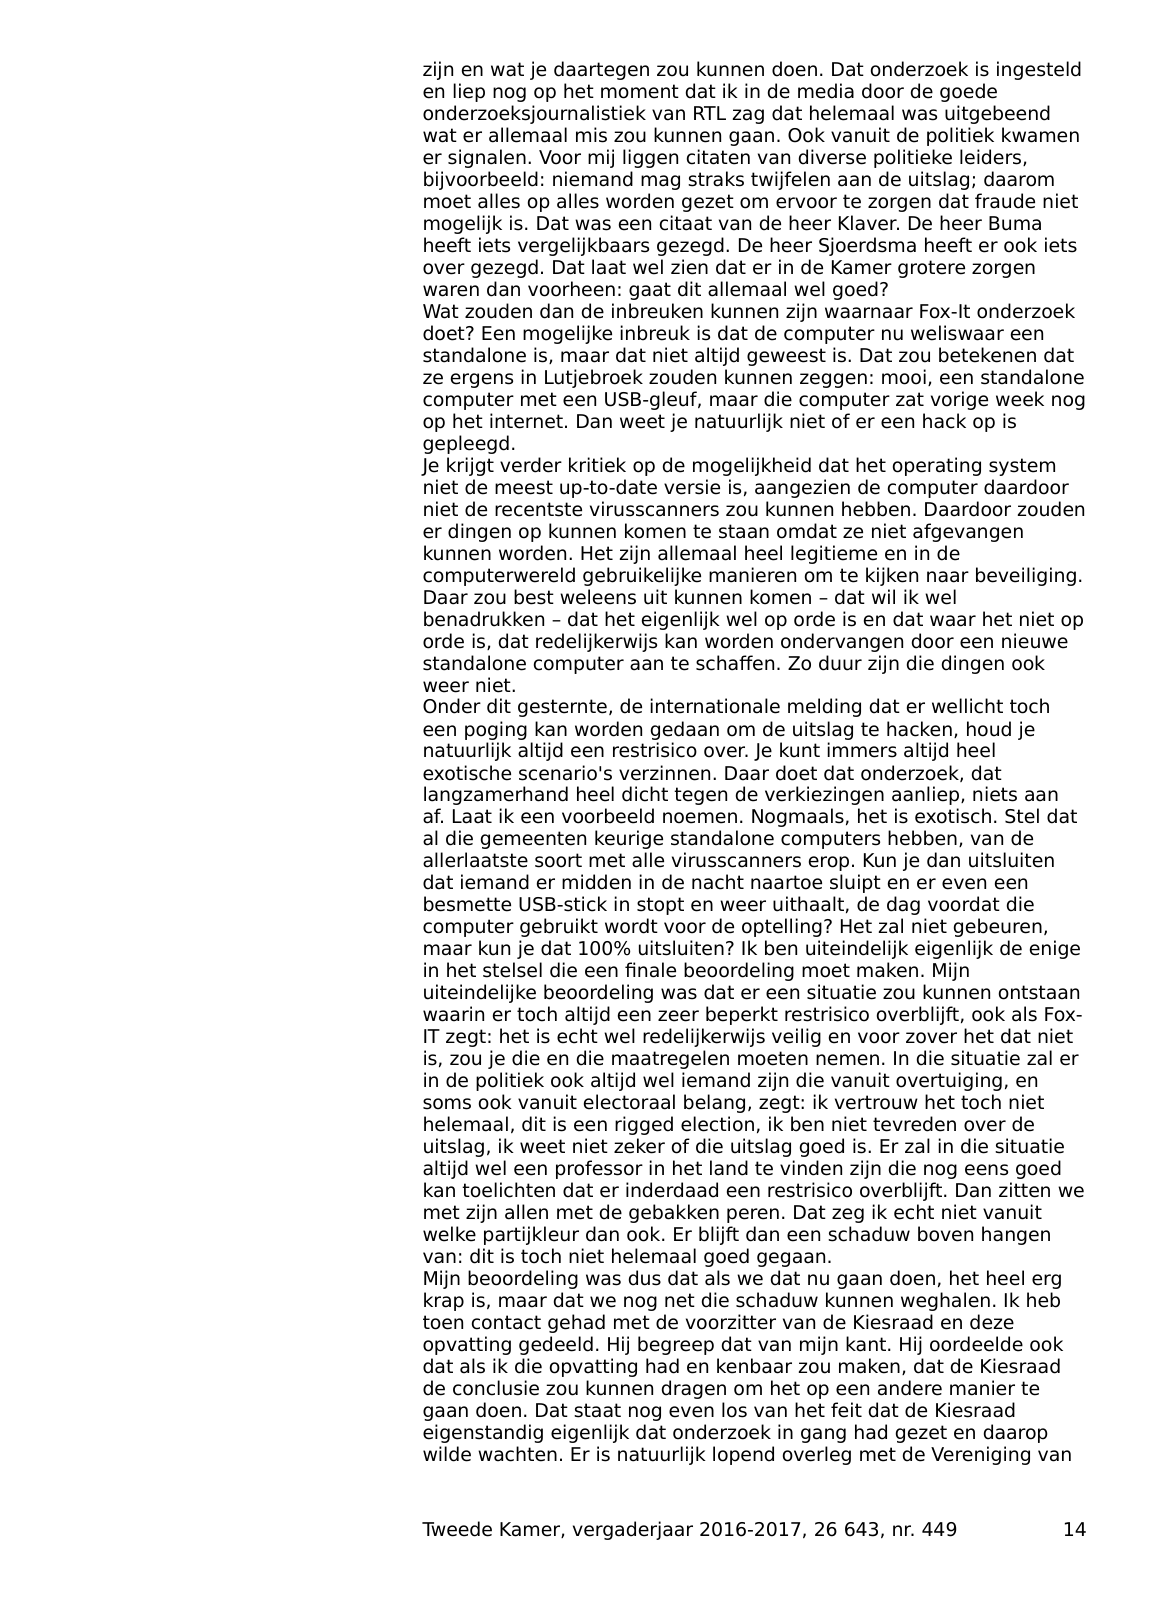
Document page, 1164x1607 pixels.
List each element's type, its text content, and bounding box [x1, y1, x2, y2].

text Je krijgt verder kritiek op de mogelijkheid dat het operating system niet de meest up-to-date versie is, aangezien de computer daardoor niet de recentste virusscanners zou kunnen hebben. Daardoor zouden er dingen op kunnen komen te staan omdat ze niet afgevangen kunnen worden. Het zijn allemaal heel legitieme en in de computerwereld gebruikelijke manieren om te kijken naar beveiliging. Daar zou best weleens uit kunnen komen – dat wil ik wel benadrukken – dat het eigenlijk wel op orde is en dat waar het niet op orde is, dat redelijkerwijs kan worden ondervangen door een nieuwe standalone computer aan te schaffen. Zo duur zijn die dingen ook weer niet. [422, 455, 1087, 696]
text Wat zouden dan de inbreuken kunnen zijn waarnaar Fox-It onderzoek doet? Een mogelijke inbreuk is dat de computer nu weliswaar een standalone is, maar dat niet altijd geweest is. Dat zou betekenen dat ze ergens in Lutjebroek zouden kunnen zeggen: mooi, een standalone computer met een USB-gleuf, maar die computer zat vorige week nog op het internet. Dan weet je natuurlijk niet of er een hack op is gepleegd. [422, 301, 1087, 455]
text zijn en wat je daartegen zou kunnen doen. Dat onderzoek is ingesteld en liep nog op het moment dat ik in de media door de goede onderzoeksjournalistiek van RTL zag dat helemaal was uitgebeend wat er allemaal mis zou kunnen gaan. Ook vanuit de politiek kwamen er signalen. Voor mij liggen citaten van diverse politieke leiders, bijvoorbeeld: niemand mag straks twijfelen aan de uitslag; daarom moet alles op alles worden gezet om ervoor te zorgen dat fraude niet mogelijk is. Dat was een citaat van de heer Klaver. De heer Buma heeft iets vergelijkbaars gezegd. De heer Sjoerdsma heeft er ook iets over gezegd. Dat laat wel zien dat er in de Kamer grotere zorgen waren dan voorheen: gaat dit allemaal wel goed? [422, 59, 1087, 301]
text Onder dit gesternte, de internationale melding dat er wellicht toch een poging kan worden gedaan om de uitslag te hacken, houd je natuurlijk altijd een restrisico over. Je kunt immers altijd heel exotische scenario's verzinnen. Daar doet dat onderzoek, dat langzamerhand heel dicht tegen de verkiezingen aanliep, niets aan af. Laat ik een voorbeeld noemen. Nogmaals, het is exotisch. Stel dat al die gemeenten keurige standalone computers hebben, van de allerlaatste soort met alle virusscanners erop. Kun je dan uitsluiten dat iemand er midden in de nacht naartoe sluipt en er even een besmette USB-stick in stopt en weer uithaalt, de dag voordat die computer gebruikt wordt voor de optelling? Het zal niet gebeuren, maar kun je dat 100% uitsluiten? Ik ben uiteindelijk eigenlijk de enige in het stelsel die een finale beoordeling moet maken. Mijn uiteindelijke beoordeling was dat er een situatie zou kunnen ontstaan waarin er toch altijd een zeer beperkt restrisico overblijft, ook als Fox-IT zegt: het is echt wel redelijkerwijs veilig en voor zover het dat niet is, zou je die en die maatregelen moeten nemen. In die situatie zal er in de politiek ook altijd wel iemand zijn die vanuit overtuiging, en soms ook vanuit electoraal belang, zegt: ik vertrouw het toch niet helemaal, dit is een rigged election, ik ben niet tevreden over de uitslag, ik weet niet zeker of die uitslag goed is. Er zal in die situatie altijd wel een professor in het land te vinden zijn die nog eens goed kan toelichten dat er inderdaad een restrisico overblijft. Dan zitten we met zijn allen met de gebakken peren. Dat zeg ik echt niet vanuit welke partijkleur dan ook. Er blijft dan een schaduw boven hangen van: dit is toch niet helemaal goed gegaan. [422, 696, 1087, 1268]
text Mijn beoordeling was dus dat als we dat nu gaan doen, het heel erg krap is, maar dat we nog net die schaduw kunnen weghalen. Ik heb toen contact gehad met de voorzitter van de Kiesraad en deze opvatting gedeeld. Hij begreep dat van mijn kant. Hij oordeelde ook dat als ik die opvatting had en kenbaar zou maken, dat de Kiesraad de conclusie zou kunnen dragen om het op een andere manier te gaan doen. Dat staat nog even los van het feit dat de Kiesraad eigenstandig eigenlijk dat onderzoek in gang had gezet en daarop wilde wachten. Er is natuurlijk lopend overleg met de Vereniging van [422, 1268, 1087, 1466]
